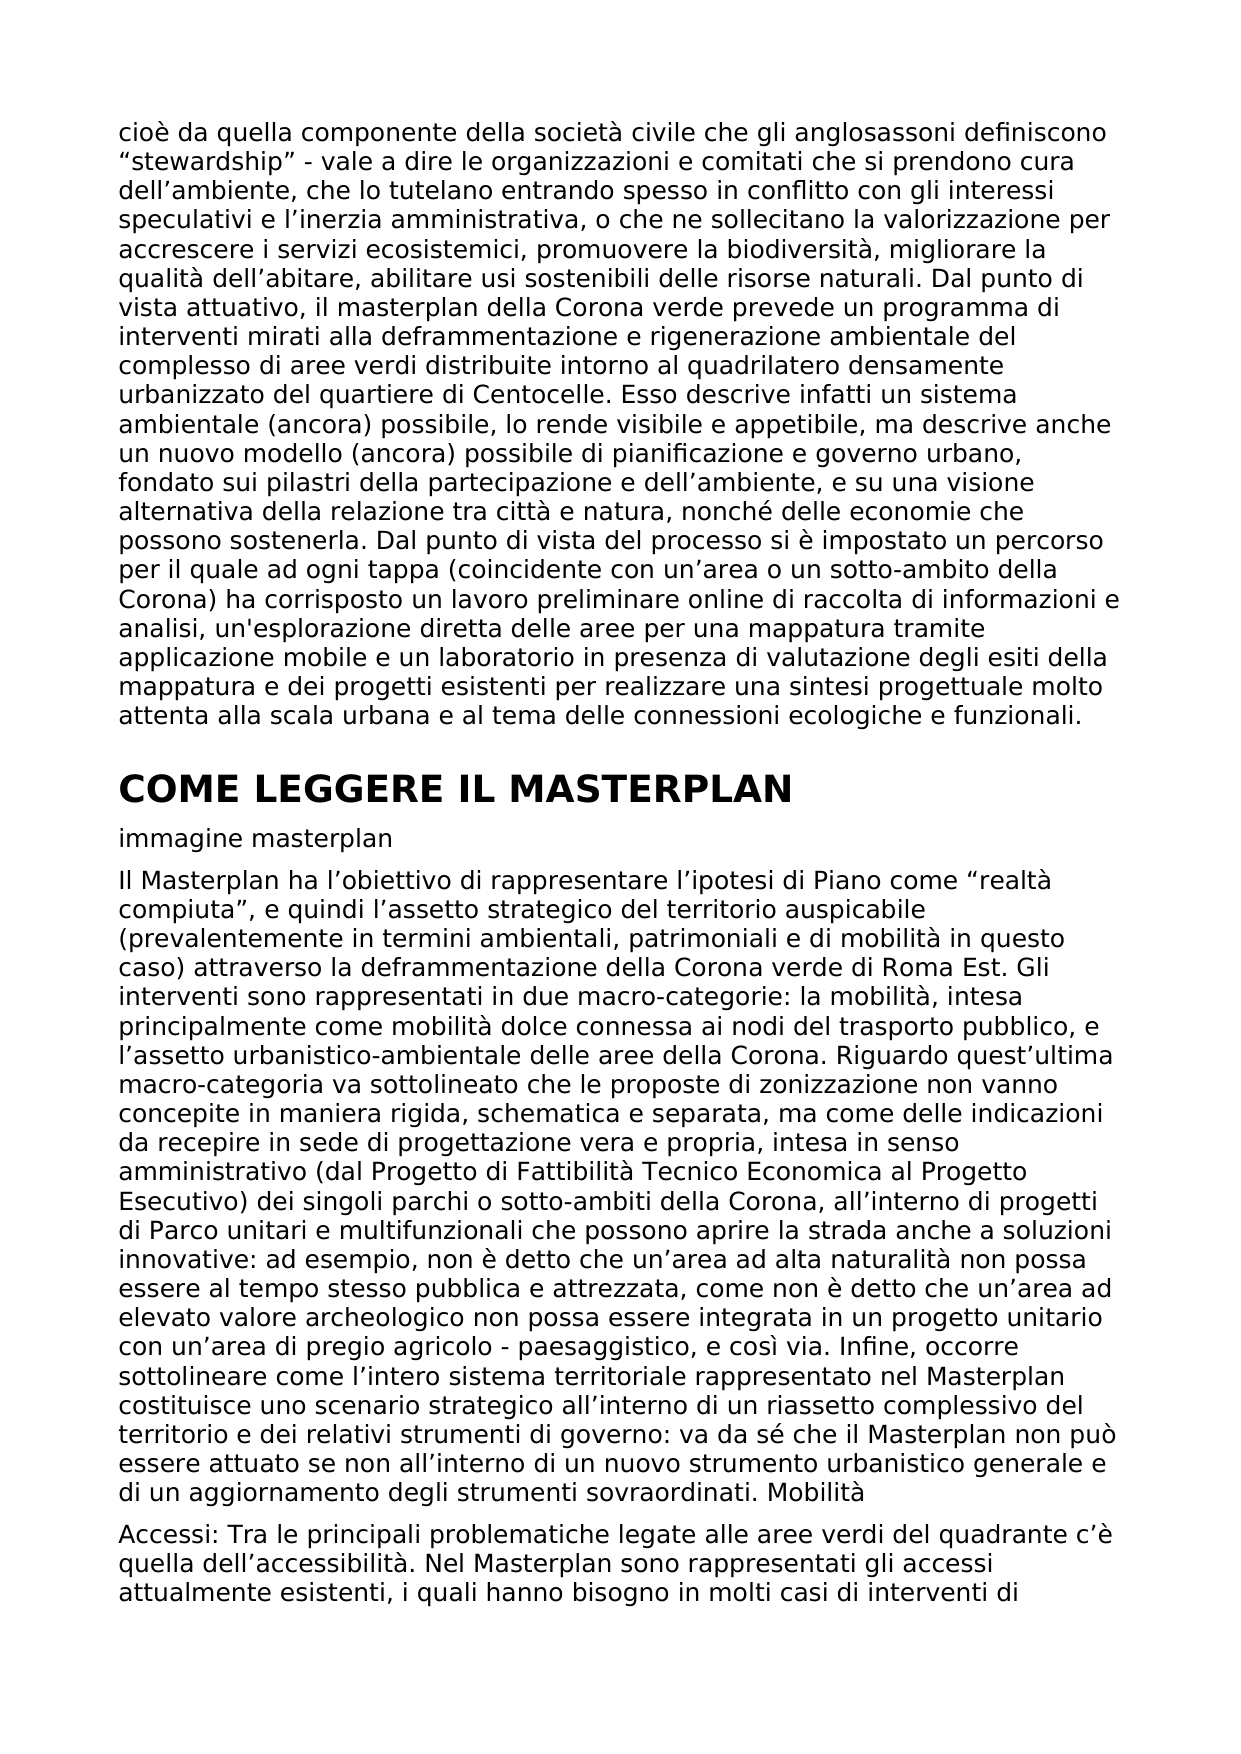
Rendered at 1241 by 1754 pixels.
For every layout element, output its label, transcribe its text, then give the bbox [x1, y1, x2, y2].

subtitle COME LEGGERE IL MASTERPLAN [118, 768, 1122, 812]
text cioè da quella componente della società civile che gli anglosassoni definiscono “stewardship” - vale a dire le organizzazioni e comitati che si prendono cura dell’ambiente, che lo tutelano entrando spesso in conflitto con gli interessi speculativi e l’inerzia amministrativa, o che ne sollecitano la valorizzazione per accrescere i servizi ecosistemici, promuovere la biodiversità, migliorare la qualità dell’abitare, abilitare usi sostenibili delle risorse naturali. Dal punto di vista attuativo, il masterplan della Corona verde prevede un programma di interventi mirati alla deframmentazione e rigenerazione ambientale del complesso di aree verdi distribuite intorno al quadrilatero densamente urbanizzato del quartiere di Centocelle. Esso descrive infatti un sistema ambientale (ancora) possibile, lo rende visibile e appetibile, ma descrive anche un nuovo modello (ancora) possibile di pianificazione e governo urbano, fondato sui pilastri della partecipazione e dell’ambiente, e su una visione alternativa della relazione tra città e natura, nonché delle economie che possono sostenerla. Dal punto di vista del processo si è impostato un percorso per il quale ad ogni tappa (coincidente con un’area o un sotto-ambito della Corona) ha corrisposto un lavoro preliminare online di raccolta di informazioni e analisi, un'esplorazione diretta delle aree per una mappatura tramite applicazione mobile e un laboratorio in presenza di valutazione degli esiti della mappatura e dei progetti esistenti per realizzare una sintesi progettuale molto attenta alla scala urbana e al tema delle connessioni ecologiche e funzionali. [118, 118, 1122, 731]
text immagine masterplan [118, 824, 1122, 853]
text Il Masterplan ha l’obiettivo di rappresentare l’ipotesi di Piano come “realtà compiuta”, e quindi l’assetto strategico del territorio auspicabile (prevalentemente in termini ambientali, patrimoniali e di mobilità in questo caso) attraverso la deframmentazione della Corona verde di Roma Est. Gli interventi sono rappresentati in due macro-categorie: la mobilità, intesa principalmente come mobilità dolce connessa ai nodi del trasporto pubblico, e l’assetto urbanistico-ambientale delle aree della Corona. Riguardo quest’ultima macro-categoria va sottolineato che le proposte di zonizzazione non vanno concepite in maniera rigida, schematica e separata, ma come delle indicazioni da recepire in sede di progettazione vera e propria, intesa in senso amministrativo (dal Progetto di Fattibilità Tecnico Economica al Progetto Esecutivo) dei singoli parchi o sotto-ambiti della Corona, all’interno di progetti di Parco unitari e multifunzionali che possono aprire la strada anche a soluzioni innovative: ad esempio, non è detto che un’area ad alta naturalità non possa essere al tempo stesso pubblica e attrezzata, come non è detto che un’area ad elevato valore archeologico non possa essere integrata in un progetto unitario con un’area di pregio agricolo - paesaggistico, e così via. Infine, occorre sottolineare come l’intero sistema territoriale rappresentato nel Masterplan costituisce uno scenario strategico all’interno di un riassetto complessivo del territorio e dei relativi strumenti di governo: va da sé che il Masterplan non può essere attuato se non all’interno di un nuovo strumento urbanistico generale e di un aggiornamento degli strumenti sovraordinati. Mobilità [118, 866, 1122, 1508]
text Accessi: Tra le principali problematiche legate alle aree verdi del quadrante c’è quella dell’accessibilità. Nel Masterplan sono rappresentati gli accessi attualmente esistenti, i quali hanno bisogno in molti casi di interventi di [118, 1520, 1122, 1608]
